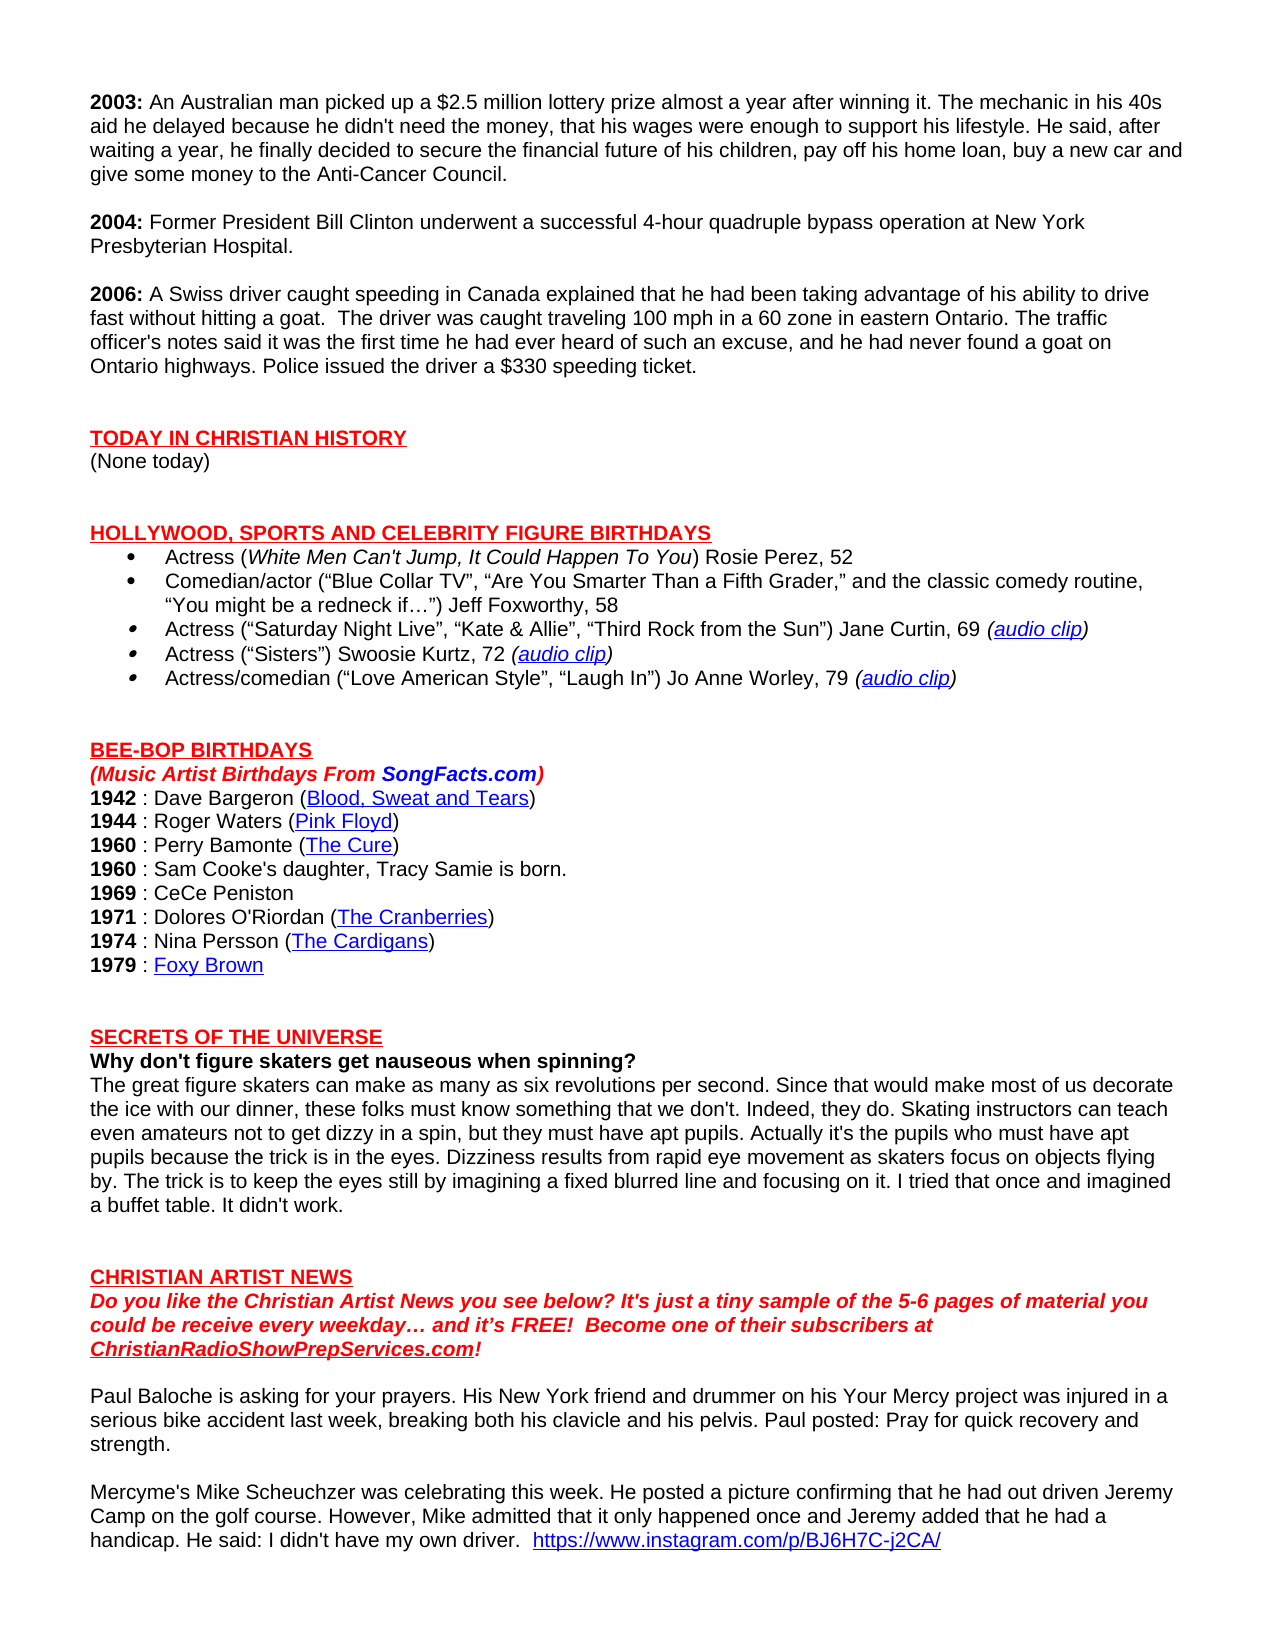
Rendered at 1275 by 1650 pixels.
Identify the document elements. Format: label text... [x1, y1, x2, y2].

text (None today) [90, 449, 1185, 473]
text 1960 : Sam Cooke's daughter, Tracy Samie is born. [90, 857, 1185, 881]
text 1979 : Foxy Brown [90, 953, 1185, 977]
text 2003: An Australian man picked up a $2.5 million lottery prize almost a year after winning it. The mechanic in his 40s aid he delayed because he didn't need the money, that his wages were enough to support his lifestyle. He said, after waiting a year, he finally decided to secure the financial future of his children, pay off his home loan, buy a new car and give some money to the Anti-Cancer Council. [90, 90, 1185, 186]
text Mercyme's Mike Scheuchzer was celebrating this week. He posted a picture confirming that he had out driven Jeremy Camp on the golf course. However, Mike admitted that it only happened once and Jeremy added that he had a handicap. He said: I didn't have my own driver. https://www.instagram.com/p/BJ6H7C-j2CA/ [90, 1480, 1185, 1552]
text 1971 : Dolores O'Riordan (The Cranberries) [90, 905, 1185, 929]
text Why don't figure skaters get nauseous when spinning? [90, 1049, 1185, 1073]
text 2004: Former President Bill Clinton underwent a successful 4-hour quadruple bypass operation at New York Presbyterian Hospital. [90, 210, 1185, 258]
list Actress (White Men Can't Jump, It Could Happen To You) Rosie Perez, 52 [127, 545, 1185, 569]
text Paul Baloche is asking for your prayers. His New York friend and drummer on his Your Mercy project was injured in a serious bike accident last week, breaking both his clavicle and his pelvis. Paul posted: Pray for quick recovery and strength. [90, 1384, 1185, 1456]
text TODAY IN CHRISTIAN HISTORY [90, 425, 1185, 449]
list Comedian/actor (“Blue Collar TV”, “Are You Smarter Than a Fifth Grader,” and the classic comedy routine, “You might be a redneck if…”) Jeff Foxworthy, 58 [127, 569, 1185, 617]
text 1944 : Roger Waters (Pink Floyd) [90, 809, 1185, 833]
list Actress (“Sisters”) Swoosie Kurtz, 72 (audio clip) [127, 641, 1185, 665]
list Actress/comedian (“Love American Style”, “Laugh In”) Jo Anne Worley, 79 (audio clip) [127, 665, 1185, 689]
text (Music Artist Birthdays From SongFacts.com) [90, 761, 1185, 785]
text Do you like the Christian Artist News you see below? It's just a tiny sample of the 5-6 pages of material you could be receive every weekday… and it’s FREE! Become one of their subscribers at ChristianRadioShowPrepServices.com! [90, 1288, 1185, 1360]
text SECRETS OF THE UNIVERSE [90, 1025, 1185, 1049]
text HOLLYWOOD, SPORTS AND CELEBRITY FIGURE BIRTHDAYS [90, 521, 1185, 545]
text CHRISTIAN ARTIST NEWS [90, 1264, 1185, 1288]
text The great figure skaters can make as many as six revolutions per second. Since that would make most of us decorate the ice with our dinner, these folks must know something that we don't. Indeed, they do. Skating instructors can teach even amateurs not to get dizzy in a spin, but they must have apt pupils. Actually it's the pupils who must have apt pupils because the trick is in the eyes. Dizziness results from rapid eye movement as skaters focus on objects flying by. The trick is to keep the eyes still by imagining a fixed blurred line and focusing on it. I tried that once and imagined a buffet table. It didn't work. [90, 1073, 1185, 1217]
text 1960 : Perry Bamonte (The Cure) [90, 833, 1185, 857]
text 2006: A Swiss driver caught speeding in Canada explained that he had been taking advantage of his ability to drive fast without hitting a goat. The driver was caught traveling 100 mph in a 60 zone in eastern Ontario. The traffic officer's notes said it was the first time he had ever heard of such an excuse, and he had never found a goat on Ontario highways. Police issued the driver a $330 speeding ticket. [90, 282, 1185, 377]
text BEE-BOP BIRTHDAYS [90, 737, 1185, 761]
list Actress (“Saturday Night Live”, “Kate & Allie”, “Third Rock from the Sun”) Jane Curtin, 69 (audio clip) [127, 617, 1185, 641]
text 1974 : Nina Persson (The Cardigans) [90, 929, 1185, 953]
text 1942 : Dave Bargeron (Blood, Sweat and Tears) [90, 785, 1185, 809]
text 1969 : CeCe Peniston [90, 881, 1185, 905]
